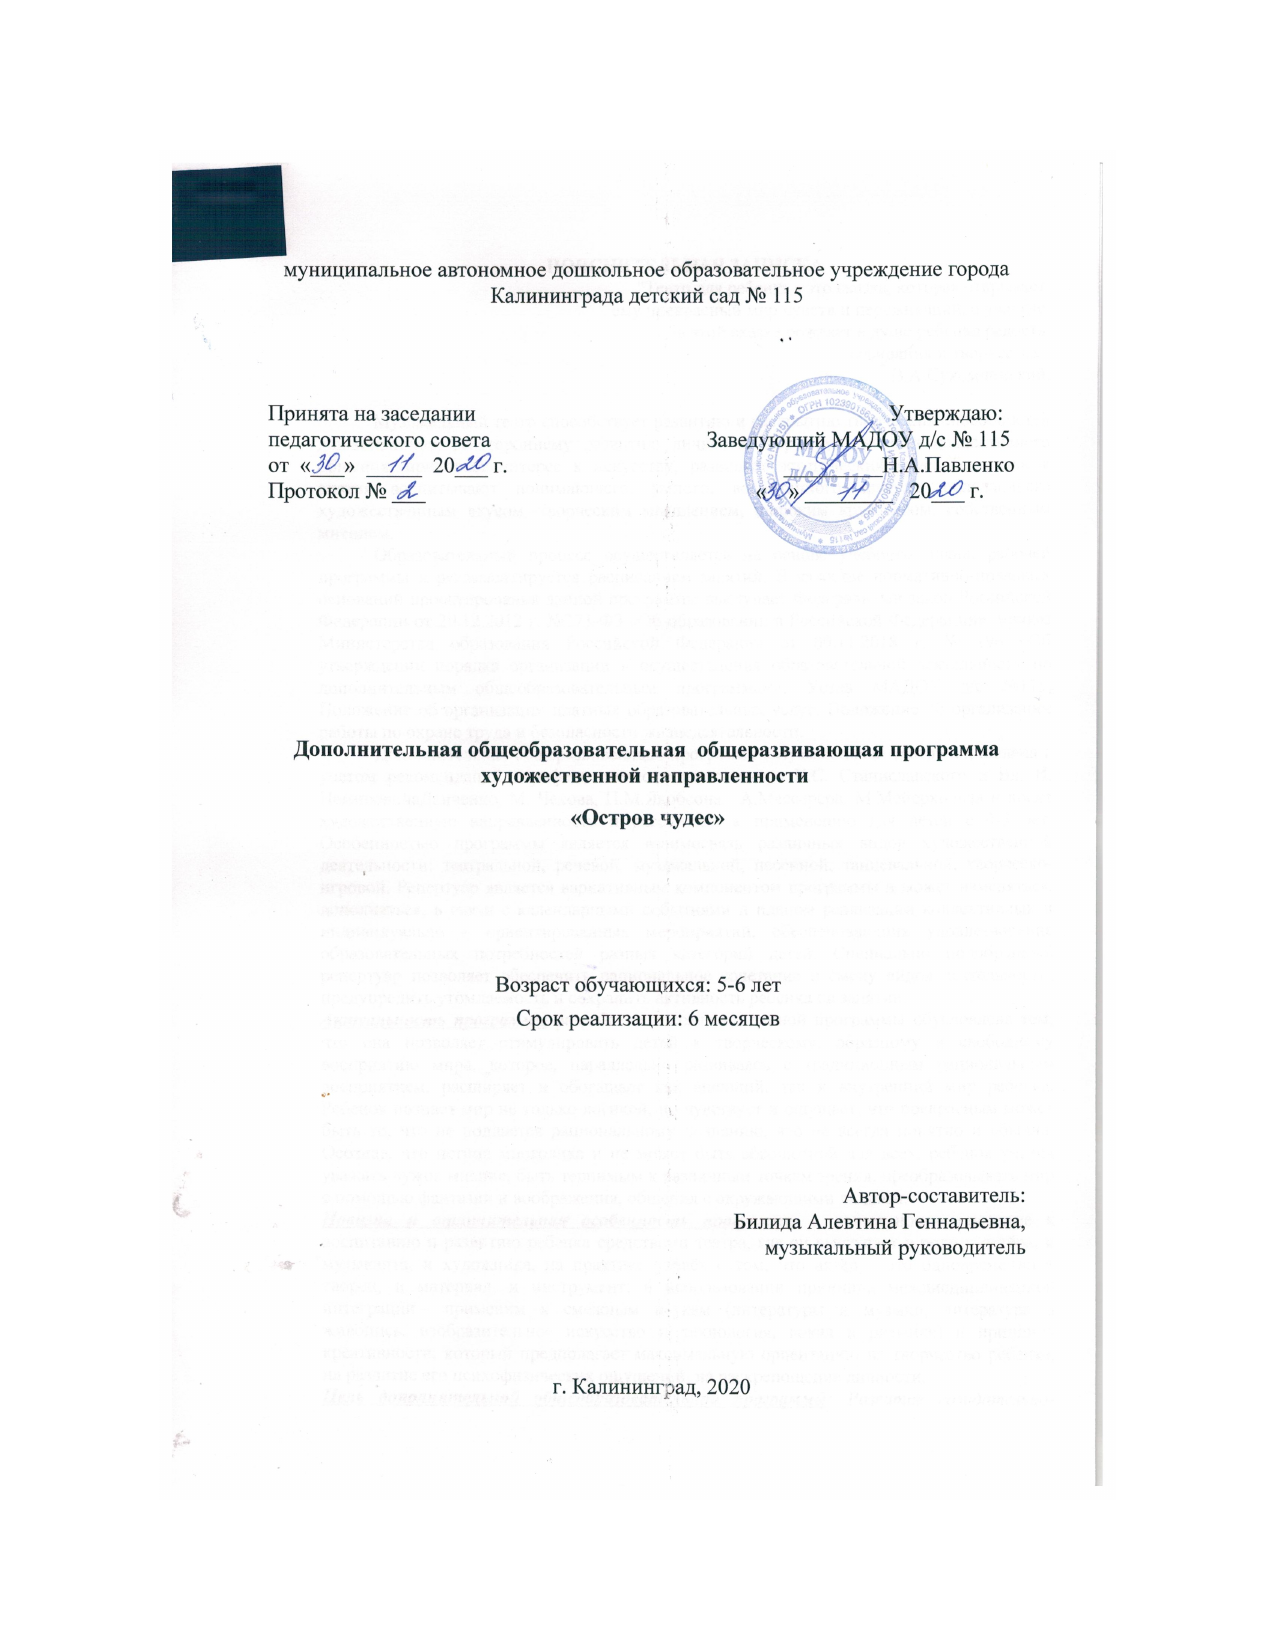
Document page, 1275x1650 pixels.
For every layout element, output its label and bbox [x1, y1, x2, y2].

picture [159, 150, 1116, 1500]
